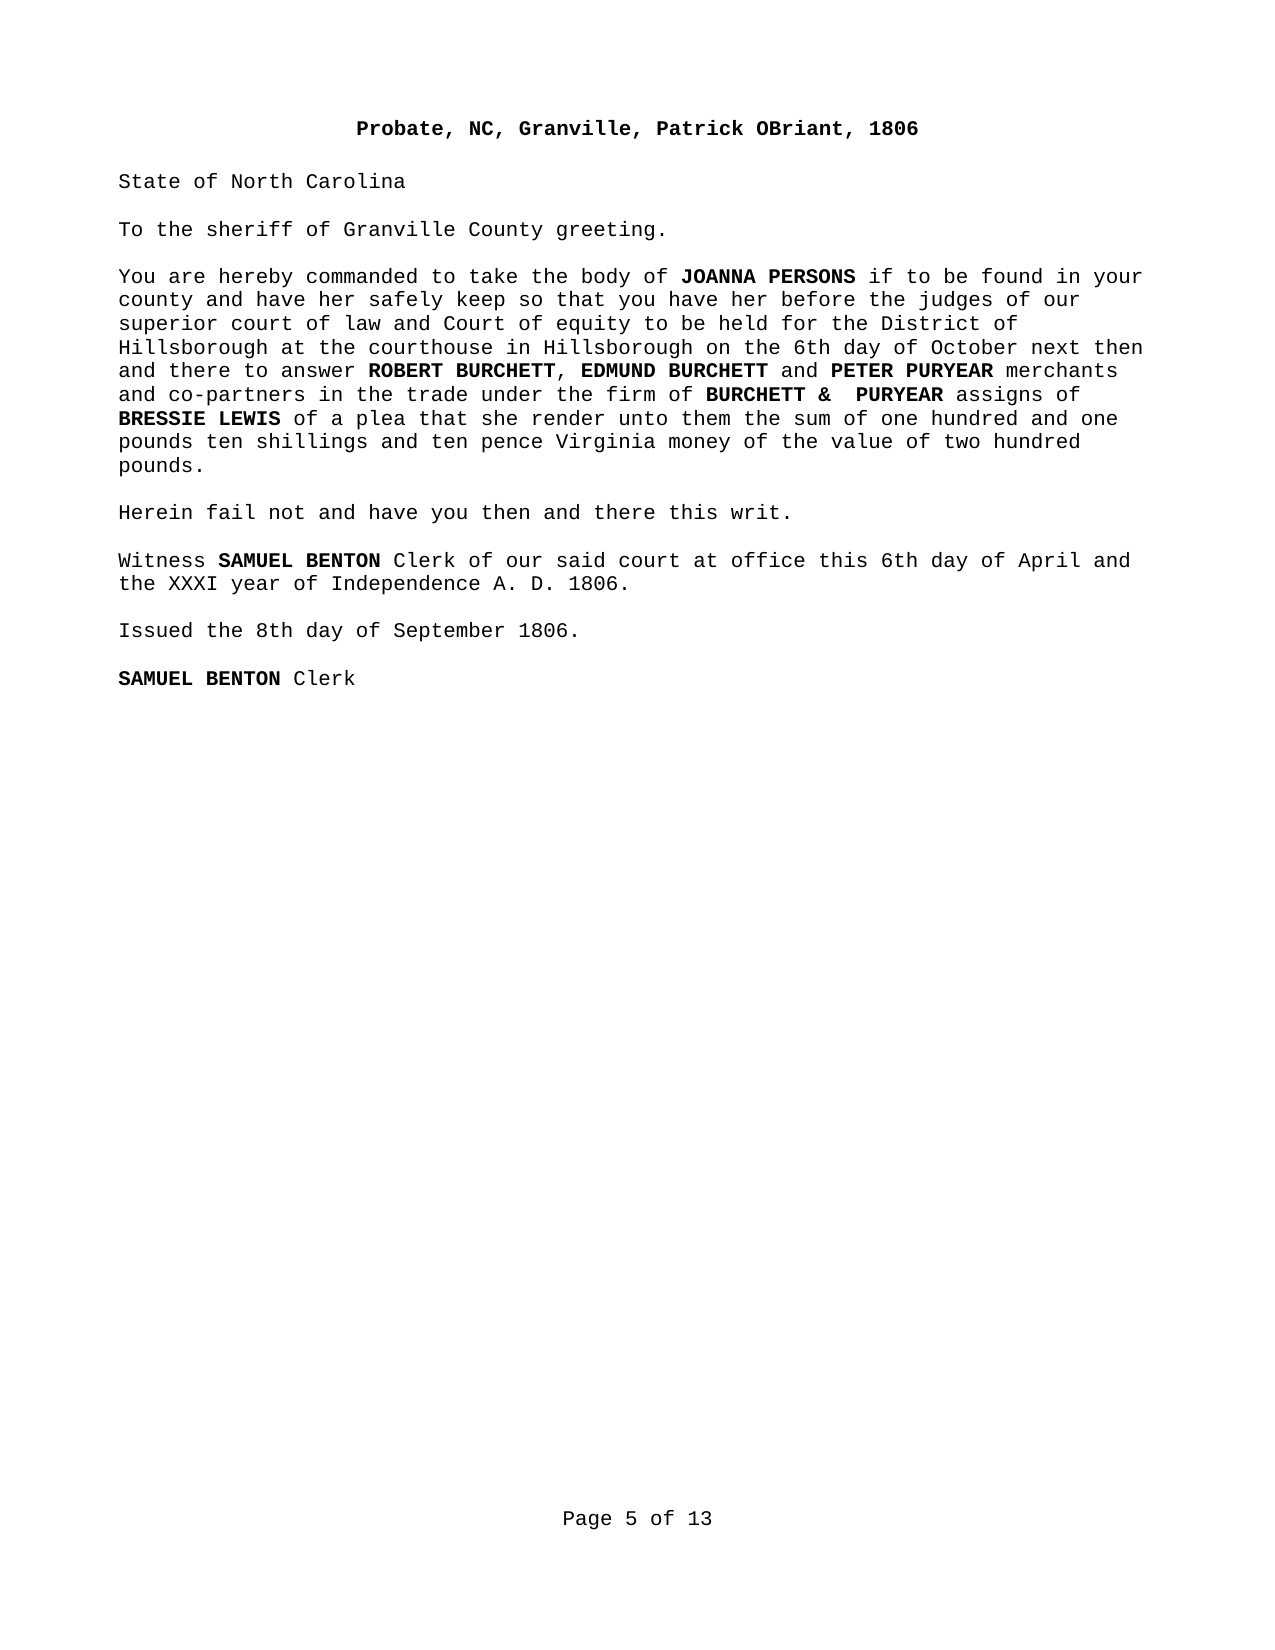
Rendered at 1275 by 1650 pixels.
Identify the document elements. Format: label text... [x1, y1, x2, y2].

text Issued the 8th day of September 1806. [118, 621, 1157, 644]
text To the sheriff of Granville County greeting. [118, 218, 1157, 242]
text Samuel Benton Clerk [118, 668, 1157, 691]
text Herein fail not and have you then and there this writ. [118, 502, 1157, 526]
text You are hereby commanded to take the body of Joanna persons if to be found in your county and have her safely keep so that you have her before the judges of our superior court of law and Court of equity to be held for the District of Hillsborough at the courthouse in Hillsborough on the 6th day of October next then and there to answer Robert Burchett, Edmund Burchett and Peter Puryear merchants and co-partners in the trade under the firm of Burchett & Puryear assigns of Bressie Lewis of a plea that she render unto them the sum of one hundred and one pounds ten shillings and ten pence Virginia money of the value of two hundred pounds. [118, 266, 1157, 479]
text State of North Carolina [118, 171, 1157, 195]
text Witness Samuel Benton Clerk of our said court at office this 6th day of April and the XXXI year of Independence A. D. 1806. [118, 549, 1157, 597]
